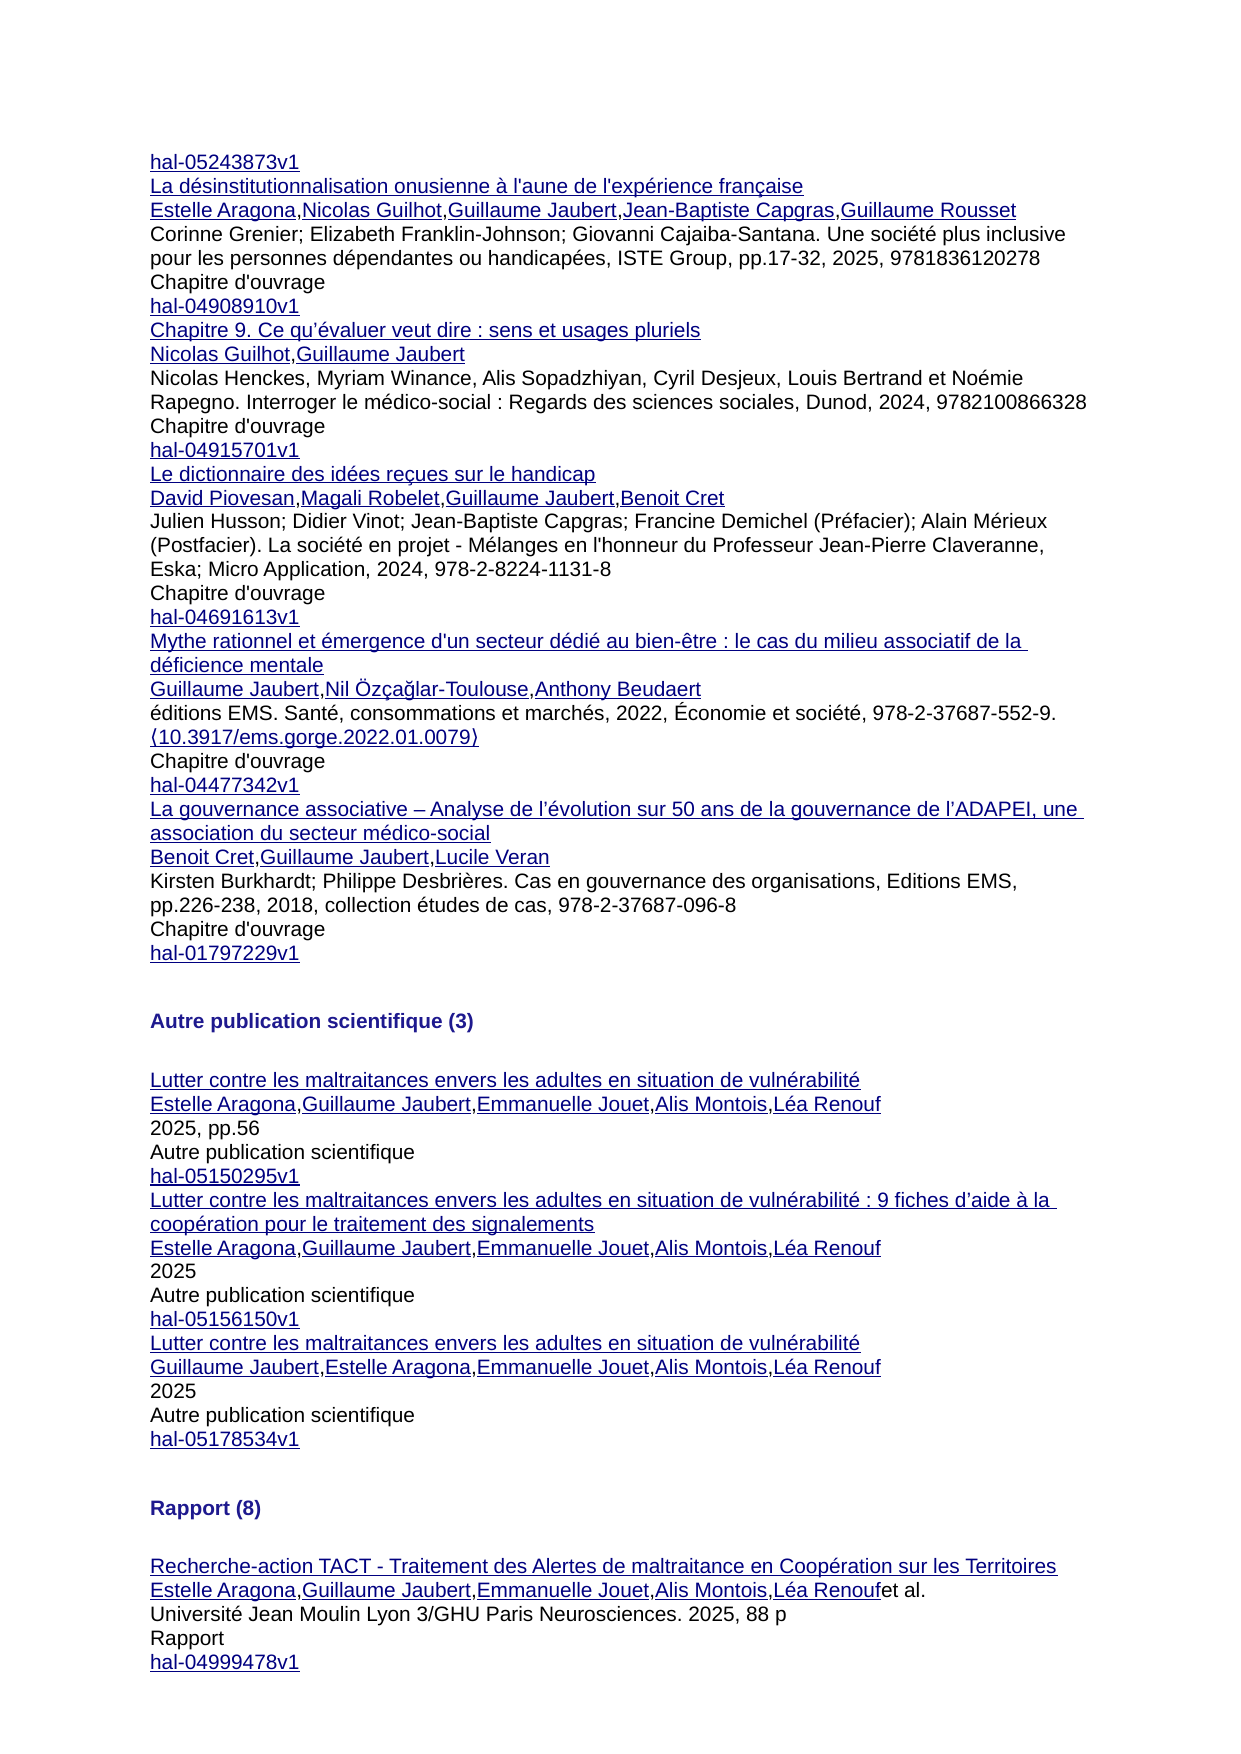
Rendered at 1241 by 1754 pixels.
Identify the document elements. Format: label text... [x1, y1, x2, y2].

table_header hal-05243873v1 [150, 150, 1090, 174]
table_cell Le dictionnaire des idées reçues sur le handicap David Piovesan,Magali Robelet,Guillaume Jaubert,Benoit Cret Julien Husson; Didier Vinot; Jean-Baptiste Capgras; Francine Demichel (Préfacier); Alain Mérieux (Postfacier). La société en projet - Mélanges en l'honneur du Professeur Jean-Pierre Claveranne, Eska; Micro Application, 2024, 978-2-8224-1131-8 Chapitre d'ouvrage hal-04691613v1 [150, 461, 1090, 629]
table_cell La désinstitutionnalisation onusienne à l'aune de l'expérience française Estelle Aragona,Nicolas Guilhot,Guillaume Jaubert,Jean-Baptiste Capgras,Guillaume Rousset Corinne Grenier; Elizabeth Franklin-Johnson; Giovanni Cajaiba-Santana. Une société plus inclusive pour les personnes dépendantes ou handicapées, ISTE Group, pp.17-32, 2025, 9781836120278 Chapitre d'ouvrage hal-04908910v1 [150, 174, 1090, 318]
table_cell Lutter contre les maltraitances envers les adultes en situation de vulnérabilité : 9 fiches d’aide à la coopération pour le traitement des signalements Estelle Aragona,Guillaume Jaubert,Emmanuelle Jouet,Alis Montois,Léa Renouf 2025 Autre publication scientifique hal-05156150v1 [150, 1188, 1090, 1331]
subtitle Rapport (8) [150, 1496, 1090, 1520]
subtitle Autre publication scientifique (3) [150, 1009, 1090, 1033]
table_header Recherche-action TACT - Traitement des Alertes de maltraitance en Coopération sur les Territoires Estelle Aragona,Guillaume Jaubert,Emmanuelle Jouet,Alis Montois,Léa Renoufet al. Université Jean Moulin Lyon 3/GHU Paris Neurosciences. 2025, 88 p Rapport hal-04999478v1 [150, 1554, 1090, 1674]
table_cell La gouvernance associative – Analyse de l’évolution sur 50 ans de la gouvernance de l’ADAPEI, une association du secteur médico-social Benoit Cret,Guillaume Jaubert,Lucile Veran Kirsten Burkhardt; Philippe Desbrières. Cas en gouvernance des organisations, Editions EMS, pp.226-238, 2018, collection études de cas, 978-2-37687-096-8 Chapitre d'ouvrage hal-01797229v1 [150, 797, 1090, 964]
table_cell Chapitre 9. Ce qu’évaluer veut dire : sens et usages pluriels Nicolas Guilhot,Guillaume Jaubert Nicolas Henckes, Myriam Winance, Alis Sopadzhiyan, Cyril Desjeux, Louis Bertrand et Noémie Rapegno. Interroger le médico-social : Regards des sciences sociales, Dunod, 2024, 9782100866328 Chapitre d'ouvrage hal-04915701v1 [150, 318, 1090, 461]
table_cell Lutter contre les maltraitances envers les adultes en situation de vulnérabilité Guillaume Jaubert,Estelle Aragona,Emmanuelle Jouet,Alis Montois,Léa Renouf 2025 Autre publication scientifique hal-05178534v1 [150, 1331, 1090, 1451]
table_header Lutter contre les maltraitances envers les adultes en situation de vulnérabilité Estelle Aragona,Guillaume Jaubert,Emmanuelle Jouet,Alis Montois,Léa Renouf 2025, pp.56 Autre publication scientifique hal-05150295v1 [150, 1068, 1090, 1187]
table_cell Mythe rationnel et émergence d'un secteur dédié au bien-être : le cas du milieu associatif de la déficience mentale Guillaume Jaubert,Nil Özçağlar-Toulouse,Anthony Beudaert éditions EMS. Santé, consommations et marchés, 2022, Économie et société, 978-2-37687-552-9. ⟨10.3917/ems.gorge.2022.01.0079⟩ Chapitre d'ouvrage hal-04477342v1 [150, 629, 1090, 797]
